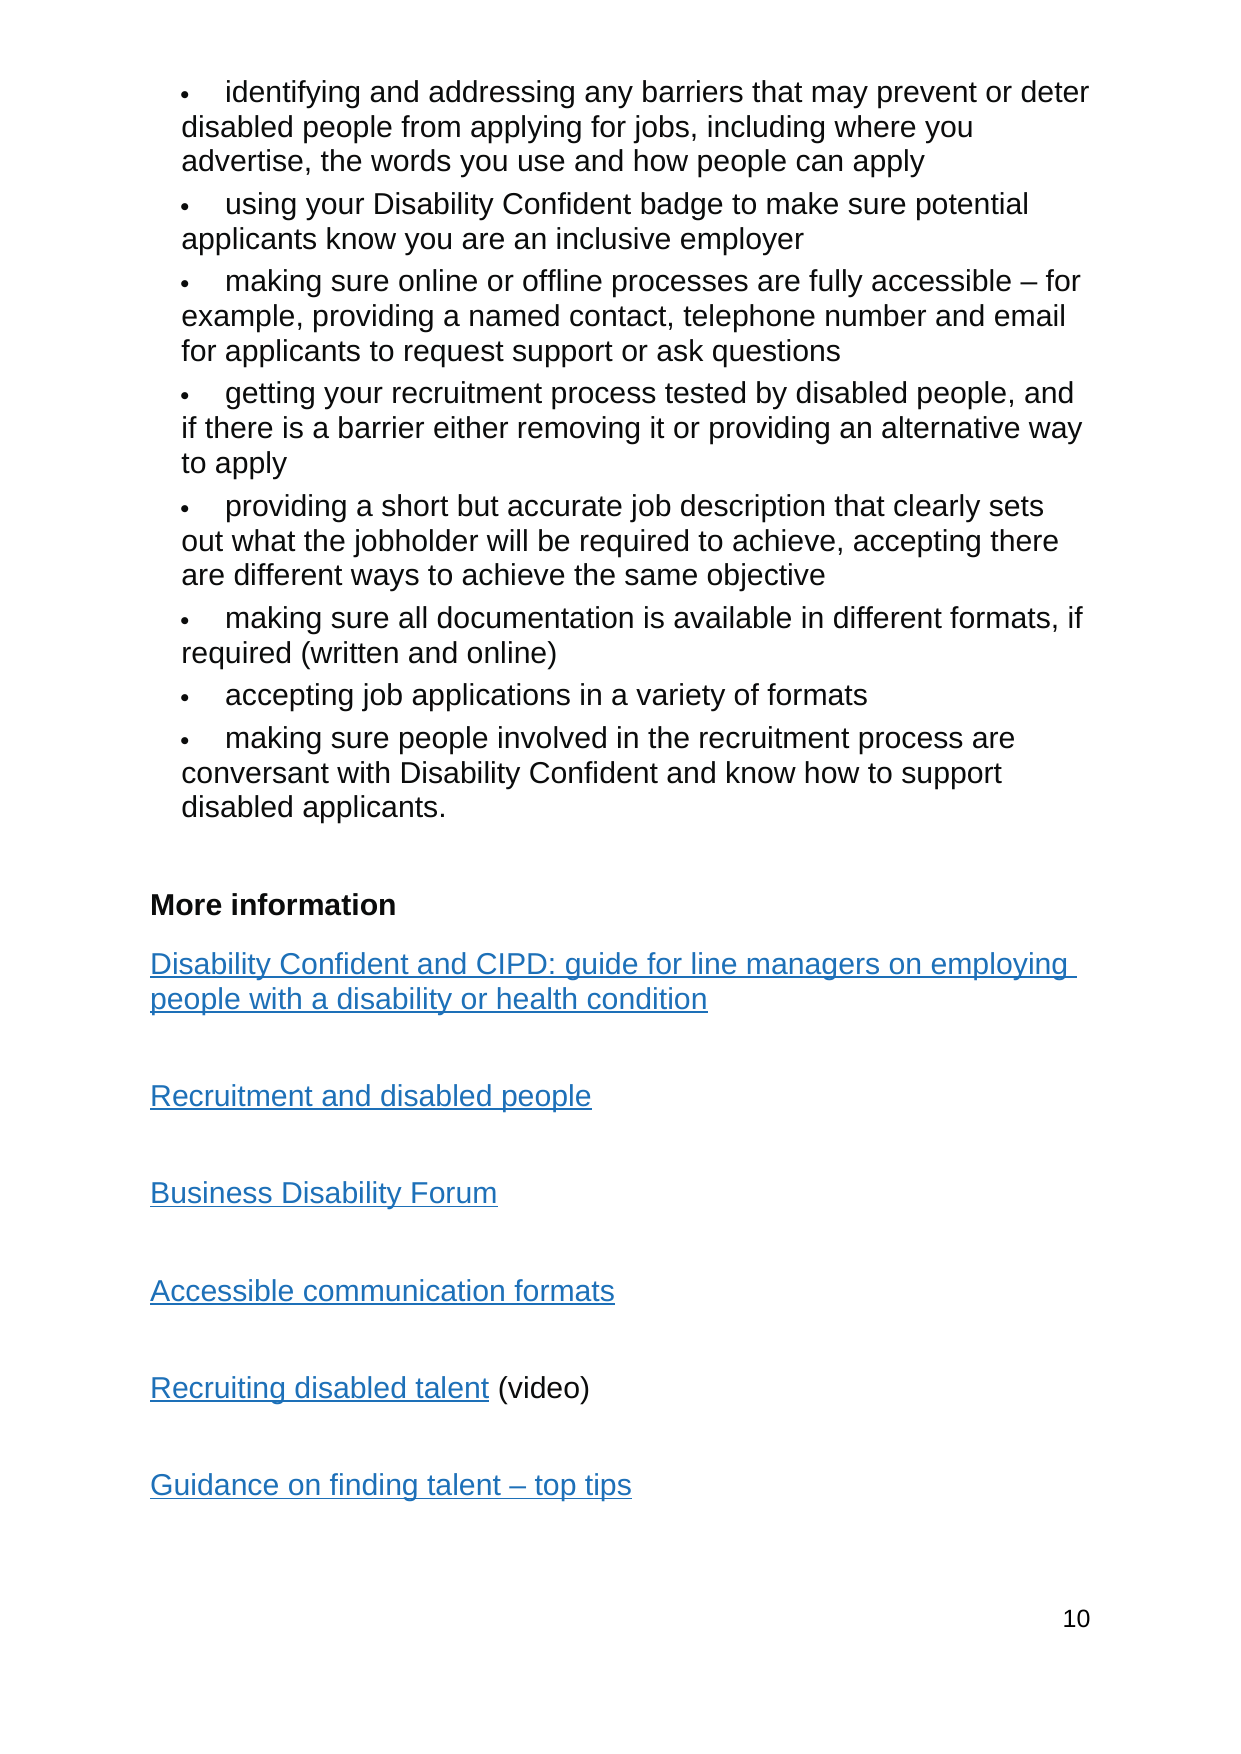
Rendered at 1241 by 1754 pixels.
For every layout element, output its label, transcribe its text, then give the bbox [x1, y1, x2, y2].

text Business Disability Forum [150, 1175, 1090, 1210]
list providing a short but accurate job description that clearly sets out what the jobholder will be required to achieve, accepting there are different ways to achieve the same objective [181, 488, 1090, 592]
list making sure all documentation is available in different formats, if required (written and online) [181, 600, 1090, 669]
list accepting job applications in a variety of formats [181, 677, 1090, 712]
list getting your recruitment process tested by disabled people, and if there is a barrier either removing it or providing an alternative way to apply [181, 376, 1090, 480]
subtitle More information [150, 887, 1090, 922]
text Recruiting disabled talent (video) [150, 1370, 1090, 1405]
text Recruitment and disabled people [150, 1078, 1090, 1113]
list making sure online or offline processes are fully accessible – for example, providing a named contact, telephone number and email for applicants to request support or ask questions [181, 263, 1090, 368]
list making sure people involved in the recruitment process are conversant with Disability Confident and know how to support disabled applicants. [181, 720, 1090, 824]
text Guidance on finding talent – top tips [150, 1467, 1090, 1502]
list identifying and addressing any barriers that may prevent or deter disabled people from applying for jobs, including where you advertise, the words you use and how people can apply [181, 74, 1090, 178]
text Disability Confident and CIPD: guide for line managers on employing people with a disability or health condition [150, 946, 1090, 1016]
list using your Disability Confident badge to make sure potential applicants know you are an inclusive employer [181, 186, 1090, 256]
text Accessible communication formats [150, 1273, 1090, 1307]
